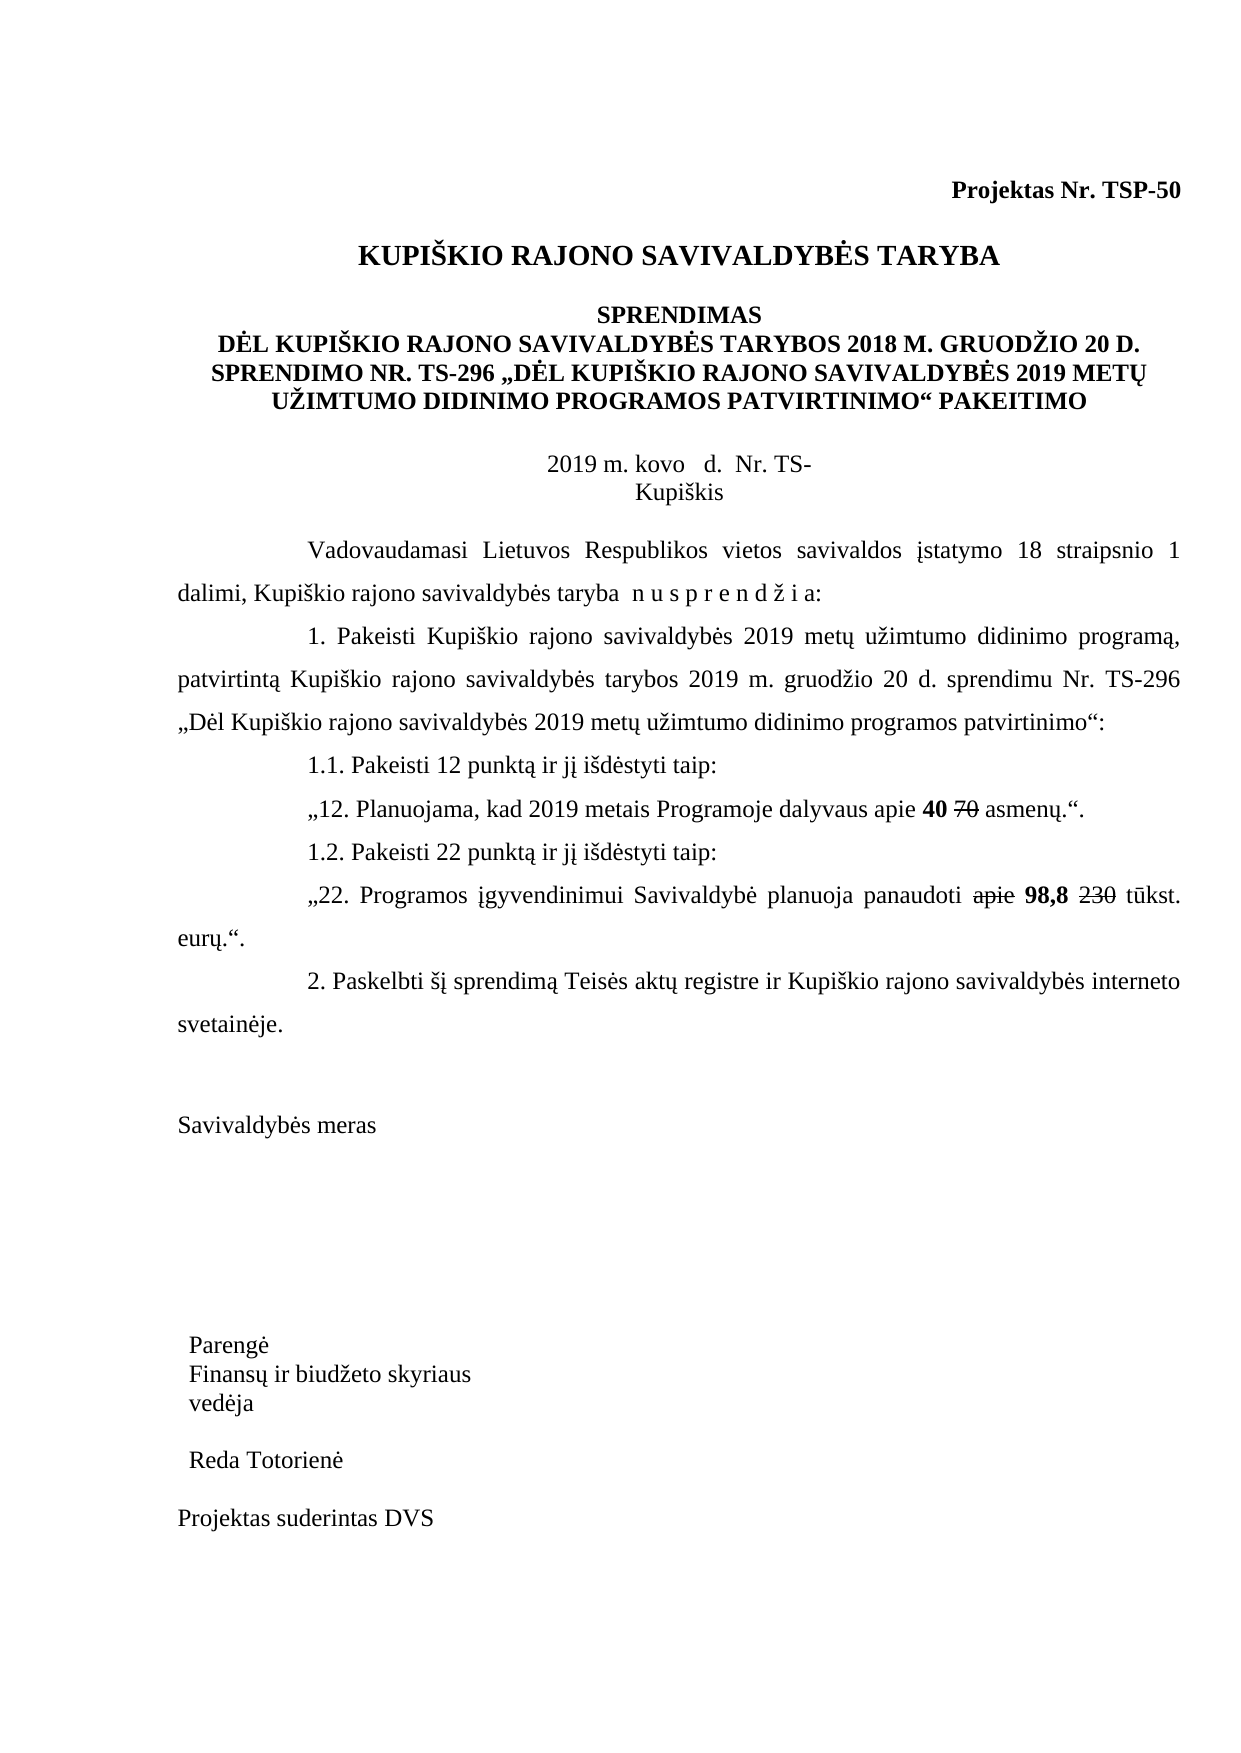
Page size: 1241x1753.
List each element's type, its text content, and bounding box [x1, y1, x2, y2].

table_header [851, 1330, 1201, 1359]
text Projektas suderintas DVS [177, 1503, 1181, 1532]
table_header [523, 1330, 851, 1359]
text DĖL KUPIŠKIO RAJONO SAVIVALDYBĖS TARYBOS 2018 M. GRUODŽIO 20 D. SPRENDIMO NR. TS-296 „DĖL KUPIŠKIO RAJONO SAVIVALDYBĖS 2019 METŲ UŽIMTUMO DIDINIMO PROGRAMOS PATVIRTINIMO“ PAKEITIMO [177, 329, 1181, 415]
text KUPIŠKIO RAJONO SAVIVALDYBĖS TARYBA [177, 238, 1181, 271]
text 1. Pakeisti Kupiškio rajono savivaldybės 2019 metų užimtumo didinimo programą, patvirtintą Kupiškio rajono savivaldybės tarybos 2019 m. gruodžio 20 d. sprendimu Nr. TS-296 „Dėl Kupiškio rajono savivaldybės 2019 metų užimtumo didinimo programos patvirtinimo“: [177, 621, 1181, 736]
text Vadovaudamasi Lietuvos Respublikos vietos savivaldos įstatymo 18 straipsnio 1 dalimi, Kupiškio rajono savivaldybės taryba n u s p r e n d ž i a: [177, 535, 1181, 607]
table_header Parengė [177, 1330, 522, 1359]
text „22. Programos įgyvendinimui Savivaldybė planuoja panaudoti apie 98,8 230 tūkst. eurų.“. [177, 880, 1181, 952]
text 2. Paskelbti šį sprendimą Teisės aktų registre ir Kupiškio rajono savivaldybės interneto svetainėje. [177, 966, 1181, 1038]
text 1.1. Pakeisti 12 punktą ir jį išdėstyti taip: [177, 751, 1181, 779]
text 2019 m. kovo d. Nr. TS- [177, 449, 1181, 477]
table_cell [523, 1445, 851, 1474]
table_cell [523, 1359, 851, 1445]
text SPRENDIMAS [177, 300, 1181, 329]
table_cell [851, 1359, 1201, 1445]
table_cell [851, 1445, 1201, 1474]
table_cell Finansų ir biudžeto skyriaus vedėja [177, 1359, 522, 1445]
text Kupiškis [177, 477, 1181, 506]
text 1.2. Pakeisti 22 punktą ir jį išdėstyti taip: [177, 837, 1181, 866]
text „12. Planuojama, kad 2019 metais Programoje dalyvaus apie 40 70 asmenų.“. [177, 794, 1181, 822]
text Projektas Nr. TSP-50 [177, 176, 1181, 204]
text Savivaldybės meras [177, 1110, 1181, 1139]
table_cell Reda Totorienė [177, 1445, 522, 1474]
